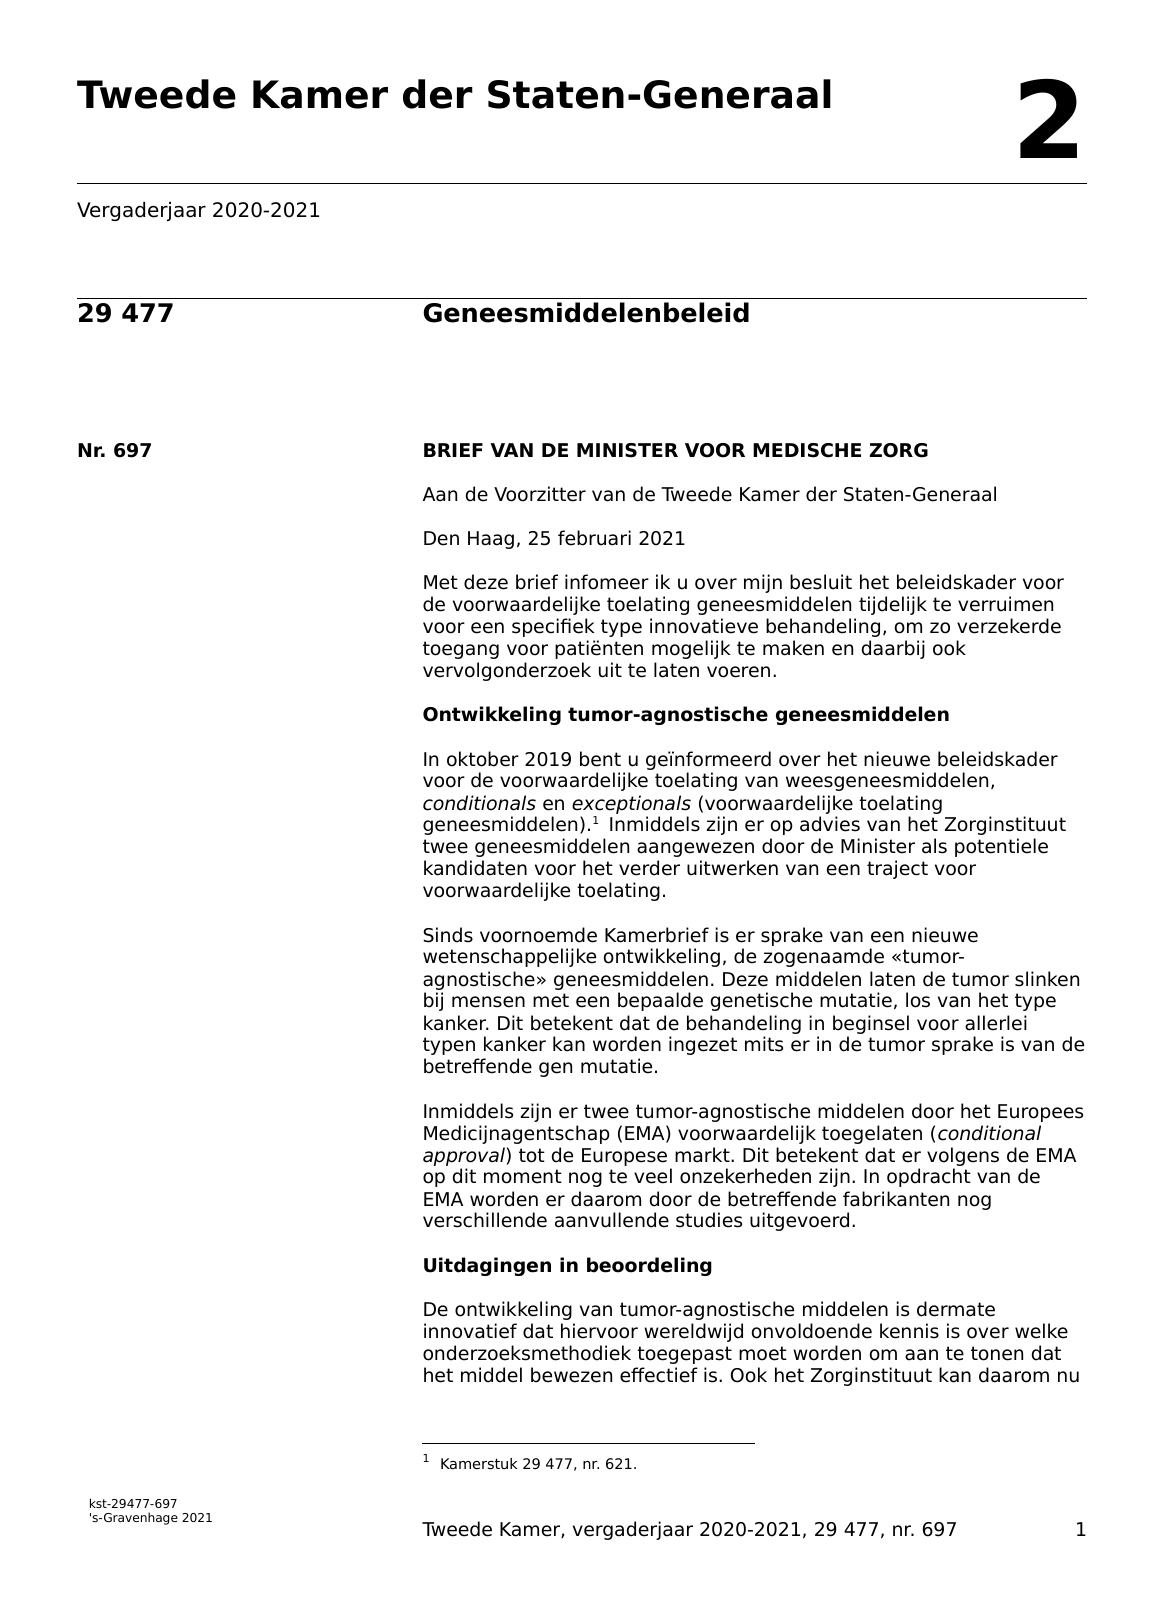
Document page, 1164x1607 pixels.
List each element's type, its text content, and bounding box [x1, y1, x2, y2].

text 's-Gravenhage 2021 [88, 1511, 323, 1525]
text Den Haag, 25 februari 2021 [422, 528, 1087, 550]
subtitle 29 477 Geneesmiddelenbeleid [77, 299, 1087, 329]
text Sinds voornoemde Kamerbrief is er sprake van een nieuwe wetenschappelijke ontwikkeling, de zogenaamde «tumor-agnostische» geneesmiddelen. Deze middelen laten de tumor slinken bij mensen met een bepaalde genetische mutatie, los van het type kanker. Dit betekent dat de behandeling in beginsel voor allerlei typen kanker kan worden ingezet mits er in de tumor sprake is van de betreffende gen mutatie. [422, 924, 1087, 1078]
text Kamerstuk 29 477, nr. 621. [422, 1452, 1087, 1474]
table_header Tweede Kamer der Staten-Generaal [77, 59, 886, 183]
subtitle Uitdagingen in beoordeling [422, 1254, 1087, 1277]
table_header 2 [886, 59, 1087, 183]
text In oktober 2019 bent u geïnformeerd over het nieuwe beleidskader voor de voorwaardelijke toelating van weesgeneesmiddelen, conditionals en exceptionals (voorwaardelijke toelating geneesmiddelen). Inmiddels zijn er op advies van het Zorginstituut twee geneesmiddelen aangewezen door de Minister als potentiele kandidaten voor het verder uitwerken van een traject voor voorwaardelijke toelating. [422, 748, 1087, 902]
text kst-29477-697 [88, 1497, 323, 1511]
text De ontwikkeling van tumor-agnostische middelen is dermate innovatief dat hiervoor wereldwijd onvoldoende kennis is over welke onderzoeksmethodiek toegepast moet worden om aan te tonen dat het middel bewezen effectief is. Ook het Zorginstituut kan daarom nu [422, 1299, 1087, 1387]
subtitle Nr. 697 BRIEF VAN DE MINISTER VOOR MEDISCHE ZORG [77, 440, 1087, 462]
table_cell Vergaderjaar 2020-2021 [77, 184, 1087, 298]
text Aan de Voorzitter van de Tweede Kamer der Staten-Generaal [422, 484, 1087, 506]
subtitle Ontwikkeling tumor-agnostische geneesmiddelen [422, 704, 1087, 726]
text Met deze brief infomeer ik u over mijn besluit het beleidskader voor de voorwaardelijke toelating geneesmiddelen tijdelijk te verruimen voor een specifiek type innovatieve behandeling, om zo verzekerde toegang voor patiënten mogelijk te maken en daarbij ook vervolgonderzoek uit te laten voeren. [422, 572, 1087, 682]
text Inmiddels zijn er twee tumor-agnostische middelen door het Europees Medicijnagentschap (EMA) voorwaardelijk toegelaten (conditional approval) tot de Europese markt. Dit betekent dat er volgens de EMA op dit moment nog te veel onzekerheden zijn. In opdracht van de EMA worden er daarom door de betreffende fabrikanten nog verschillende aanvullende studies uitgevoerd. [422, 1101, 1087, 1232]
